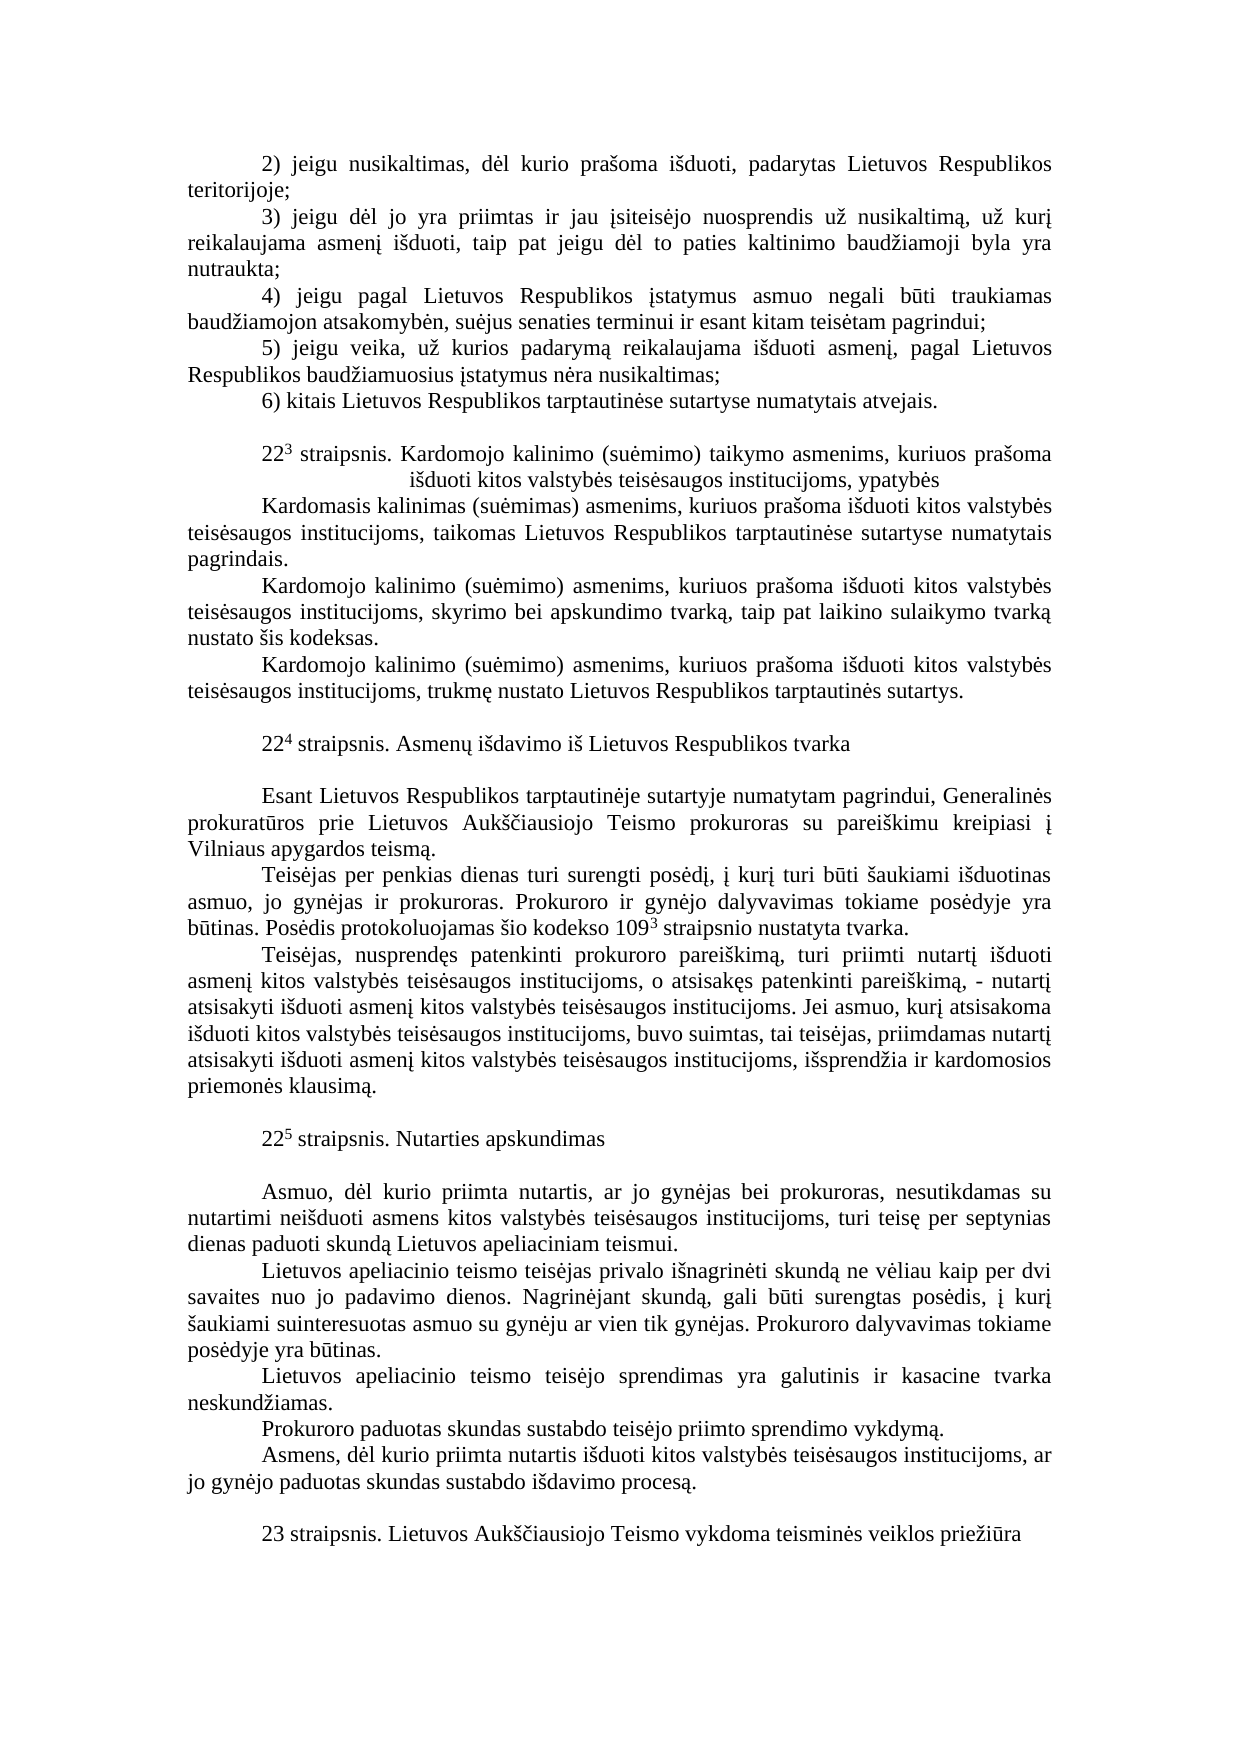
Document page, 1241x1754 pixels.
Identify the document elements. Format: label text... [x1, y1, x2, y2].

text 223 straipsnis. Kardomojo kalinimo (suėmimo) taikymo asmenims, kuriuos prašoma išduoti kitos valstybės teisėsaugos institucijoms, ypatybės [261, 440, 1053, 493]
text Kardomojo kalinimo (suėmimo) asmenims, kuriuos prašoma išduoti kitos valstybės teisėsaugos institucijoms, skyrimo bei apskundimo tvarką, taip pat laikino sulaikymo tvarką nustato šis kodeksas. [187, 572, 1053, 651]
text Kardomasis kalinimas (suėmimas) asmenims, kuriuos prašoma išduoti kitos valstybės teisėsaugos institucijoms, taikomas Lietuvos Respublikos tarptautinėse sutartyse numatytais pagrindais. [187, 493, 1053, 572]
text 224 straipsnis. Asmenų išdavimo iš Lietuvos Respublikos tvarka [261, 730, 1053, 756]
text Teisėjas, nusprendęs patenkinti prokuroro pareiškimą, turi priimti nutartį išduoti asmenį kitos valstybės teisėsaugos institucijoms, o atsisakęs patenkinti pareiškimą, - nutartį atsisakyti išduoti asmenį kitos valstybės teisėsaugos institucijoms. Jei asmuo, kurį atsisakoma išduoti kitos valstybės teisėsaugos institucijoms, buvo suimtas, tai teisėjas, priimdamas nutartį atsisakyti išduoti asmenį kitos valstybės teisėsaugos institucijoms, išsprendžia ir kardomosios priemonės klausimą. [187, 941, 1053, 1099]
text 6) kitais Lietuvos Respublikos tarptautinėse sutartyse numatytais atvejais. [187, 387, 1053, 413]
text Lietuvos apeliacinio teismo teisėjo sprendimas yra galutinis ir kasacine tvarka neskundžiamas. [187, 1362, 1053, 1415]
text 225 straipsnis. Nutarties apskundimas [207, 1125, 1053, 1151]
text Esant Lietuvos Respublikos tarptautinėje sutartyje numatytam pagrindui, Generalinės prokuratūros prie Lietuvos Aukščiausiojo Teismo prokuroras su pareiškimu kreipiasi į Vilniaus apygardos teismą. [187, 782, 1053, 862]
text Asmuo, dėl kurio priimta nutartis, ar jo gynėjas bei prokuroras, nesutikdamas su nutartimi neišduoti asmens kitos valstybės teisėsaugos institucijoms, turi teisę per septynias dienas paduoti skundą Lietuvos apeliaciniam teismui. [187, 1178, 1053, 1257]
text Lietuvos apeliacinio teismo teisėjas privalo išnagrinėti skundą ne vėliau kaip per dvi savaites nuo jo padavimo dienos. Nagrinėjant skundą, gali būti surengtas posėdis, į kurį šaukiami suinteresuotas asmuo su gynėju ar vien tik gynėjas. Prokuroro dalyvavimas tokiame posėdyje yra būtinas. [187, 1257, 1053, 1362]
text 2) jeigu nusikaltimas, dėl kurio prašoma išduoti, padarytas Lietuvos Respublikos teritorijoje; [187, 150, 1053, 203]
text 3) jeigu dėl jo yra priimtas ir jau įsiteisėjo nuosprendis už nusikaltimą, už kurį reikalaujama asmenį išduoti, taip pat jeigu dėl to paties kaltinimo baudžiamoji byla yra nutraukta; [187, 203, 1053, 282]
text Teisėjas per penkias dienas turi surengti posėdį, į kurį turi būti šaukiami išduotinas asmuo, jo gynėjas ir prokuroras. Prokuroro ir gynėjo dalyvavimas tokiame posėdyje yra būtinas. Posėdis protokoluojamas šio kodekso 1093 straipsnio nustatyta tvarka. [187, 862, 1053, 941]
text Kardomojo kalinimo (suėmimo) asmenims, kuriuos prašoma išduoti kitos valstybės teisėsaugos institucijoms, trukmę nustato Lietuvos Respublikos tarptautinės sutartys. [187, 651, 1053, 703]
text 4) jeigu pagal Lietuvos Respublikos įstatymus asmuo negali būti traukiamas baudžiamojon atsakomybėn, suėjus senaties terminui ir esant kitam teisėtam pagrindui; [187, 282, 1053, 334]
text 5) jeigu veika, už kurios padarymą reikalaujama išduoti asmenį, pagal Lietuvos Respublikos baudžiamuosius įstatymus nėra nusikaltimas; [187, 334, 1053, 387]
text Prokuroro paduotas skundas sustabdo teisėjo priimto sprendimo vykdymą. [187, 1415, 1053, 1441]
text 23 straipsnis. Lietuvos Aukščiausiojo Teismo vykdoma teisminės veiklos priežiūra [206, 1520, 1053, 1547]
text Asmens, dėl kurio priimta nutartis išduoti kitos valstybės teisėsaugos institucijoms, ar jo gynėjo paduotas skundas sustabdo išdavimo procesą. [187, 1441, 1053, 1494]
